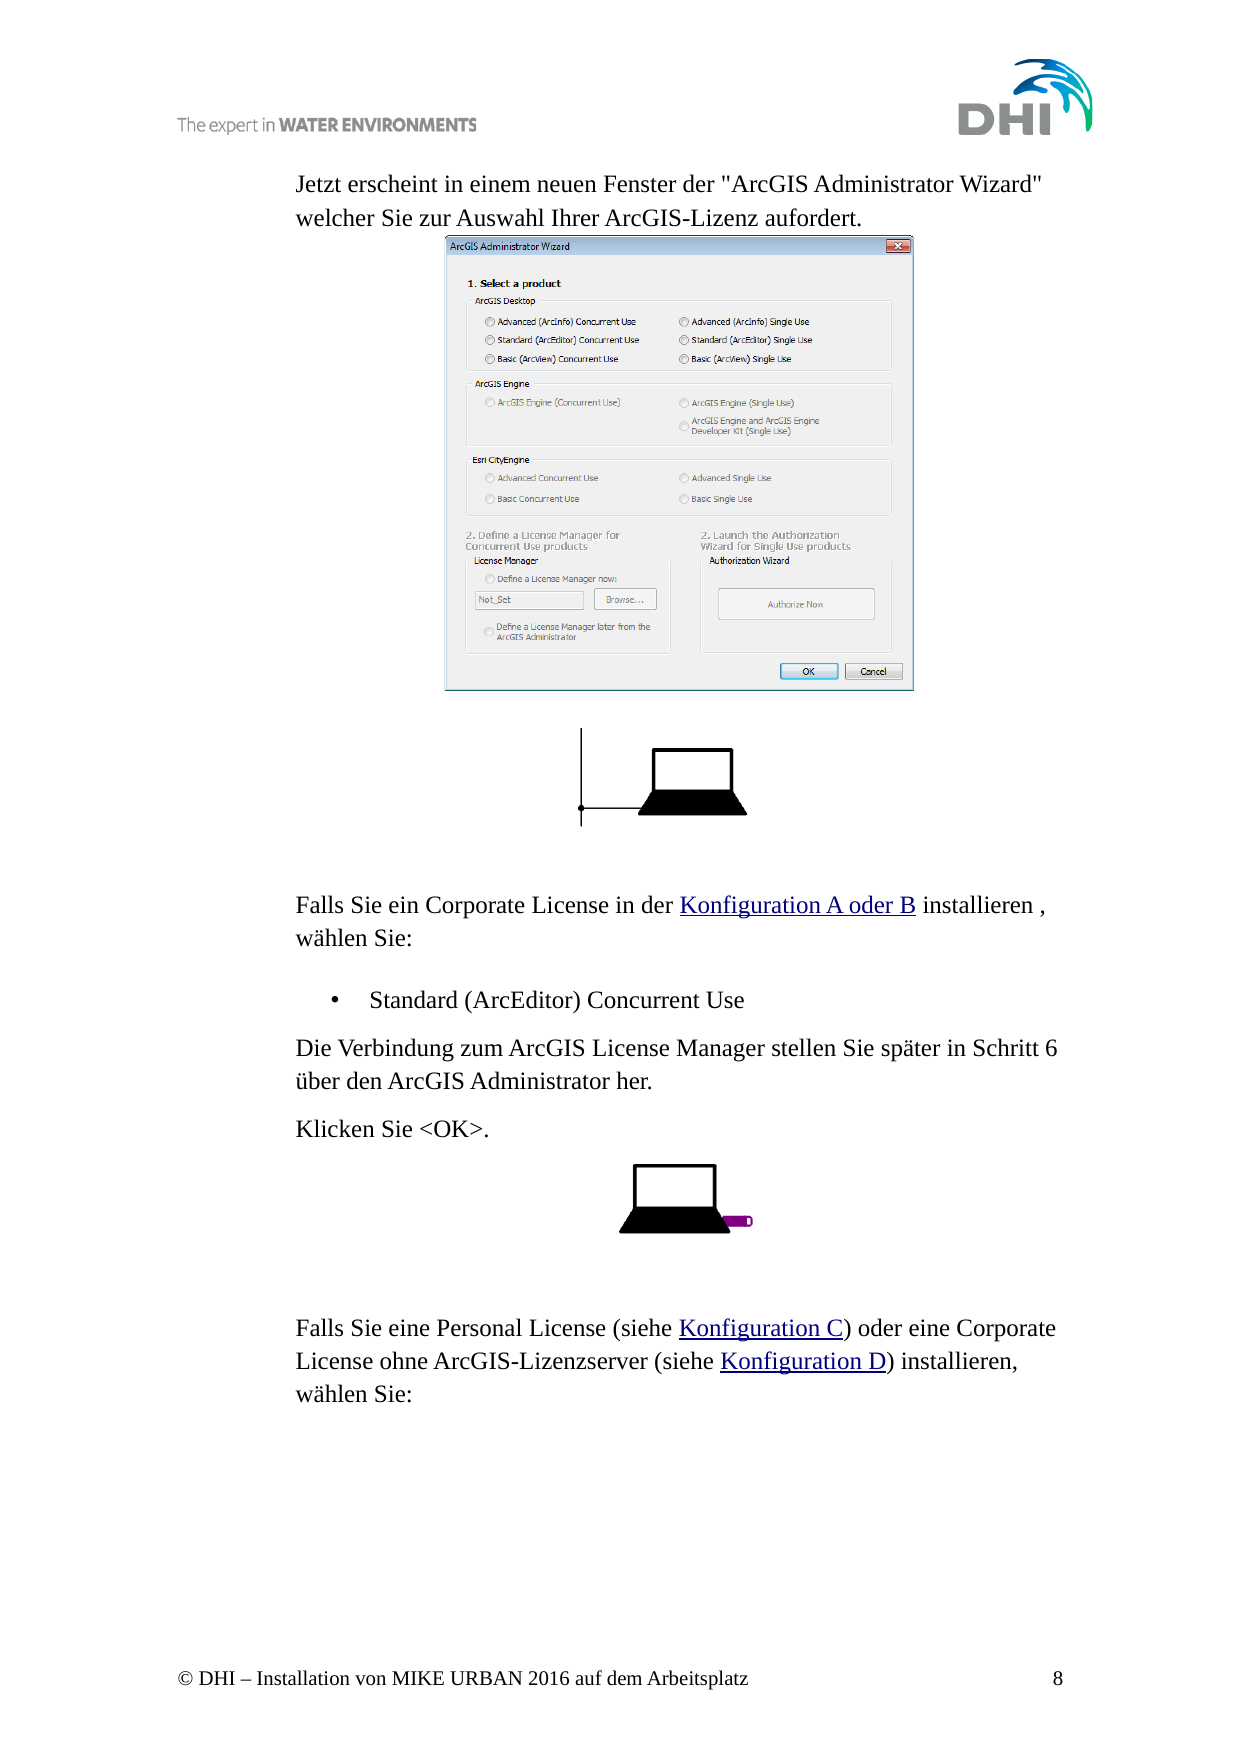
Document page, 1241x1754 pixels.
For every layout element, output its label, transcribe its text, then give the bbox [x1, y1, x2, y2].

picture [958, 59, 1093, 135]
list Standard (ArcEditor) Concurrent Use [339, 985, 1063, 1014]
text Falls Sie ein Corporate License in der Konfiguration A oder B installieren , wählen Sie: [295, 890, 1063, 952]
picture [562, 728, 797, 838]
text Die Verbindung zum ArcGIS License Manager stellen Sie später in Schritt 6 über den ArcGIS Administrator her. [295, 1033, 1063, 1095]
picture [593, 1147, 766, 1262]
text Klicken Sie <OK>. [295, 1114, 1063, 1143]
text Falls Sie eine Personal License (siehe Konfiguration C) oder eine Corporate License ohne ArcGIS-Lizenzserver (siehe Konfiguration D) installieren, wählen Sie: [295, 1313, 1063, 1408]
picture [444, 235, 914, 691]
picture [177, 117, 477, 135]
text Jetzt erscheint in einem neuen Fenster der "ArcGIS Administrator Wizard" welcher Sie zur Auswahl Ihrer ArcGIS-Lizenz aufordert. [295, 169, 1063, 231]
